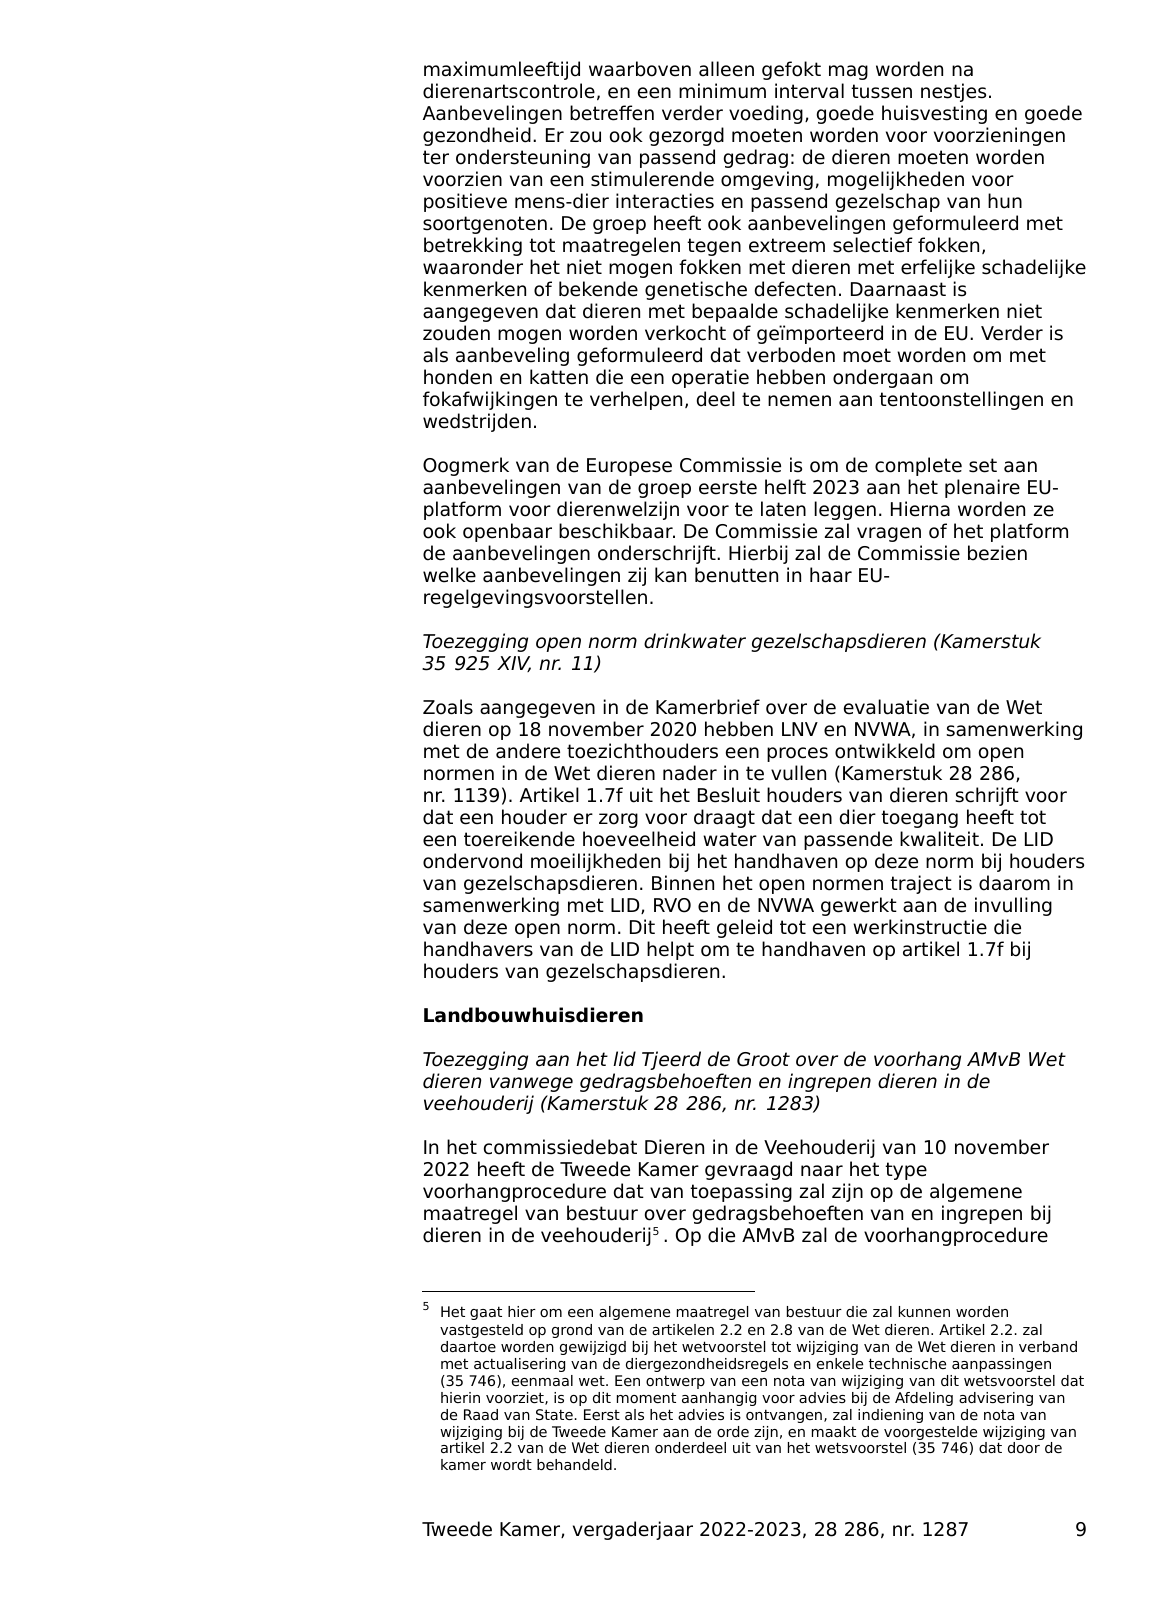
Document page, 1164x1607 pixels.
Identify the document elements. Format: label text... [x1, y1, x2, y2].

text In het commissiedebat Dieren in de Veehouderij van 10 november 2022 heeft de Tweede Kamer gevraagd naar het type voorhangprocedure dat van toepassing zal zijn op de algemene maatregel van bestuur over gedragsbehoeften van en ingrepen bij dieren in de veehouderij. Op die AMvB zal de voorhangprocedure [422, 1137, 1087, 1247]
text maximumleeftijd waarboven alleen gefokt mag worden na dierenartscontrole, en een minimum interval tussen nestjes. Aanbevelingen betreffen verder voeding, goede huisvesting en goede gezondheid. Er zou ook gezorgd moeten worden voor voorzieningen ter ondersteuning van passend gedrag: de dieren moeten worden voorzien van een stimulerende omgeving, mogelijkheden voor positieve mens-dier interacties en passend gezelschap van hun soortgenoten. De groep heeft ook aanbevelingen geformuleerd met betrekking tot maatregelen tegen extreem selectief fokken, waaronder het niet mogen fokken met dieren met erfelijke schadelijke kenmerken of bekende genetische defecten. Daarnaast is aangegeven dat dieren met bepaalde schadelijke kenmerken niet zouden mogen worden verkocht of geïmporteerd in de EU. Verder is als aanbeveling geformuleerd dat verboden moet worden om met honden en katten die een operatie hebben ondergaan om fokafwijkingen te verhelpen, deel te nemen aan tentoonstellingen en wedstrijden. [422, 59, 1087, 433]
subtitle Toezegging aan het lid Tjeerd de Groot over de voorhang AMvB Wet dieren vanwege gedragsbehoeften en ingrepen dieren in de veehouderij (Kamerstuk 28 286, nr. 1283) [422, 1049, 1087, 1115]
text Zoals aangegeven in de Kamerbrief over de evaluatie van de Wet dieren op 18 november 2020 hebben LNV en NVWA, in samenwerking met de andere toezichthouders een proces ontwikkeld om open normen in de Wet dieren nader in te vullen (Kamerstuk 28 286, nr. 1139). Artikel 1.7f uit het Besluit houders van dieren schrijft voor dat een houder er zorg voor draagt dat een dier toegang heeft tot een toereikende hoeveelheid water van passende kwaliteit. De LID ondervond moeilijkheden bij het handhaven op deze norm bij houders van gezelschapsdieren. Binnen het open normen traject is daarom in samenwerking met LID, RVO en de NVWA gewerkt aan de invulling van deze open norm. Dit heeft geleid tot een werkinstructie die handhavers van de LID helpt om te handhaven op artikel 1.7f bij houders van gezelschapsdieren. [422, 697, 1087, 983]
subtitle Landbouwhuisdieren [422, 1005, 1087, 1027]
subtitle Toezegging open norm drinkwater gezelschapsdieren (Kamerstuk 35 925 XIV, nr. 11) [422, 631, 1087, 675]
text Oogmerk van de Europese Commissie is om de complete set aan aanbevelingen van de groep eerste helft 2023 aan het plenaire EU-platform voor dierenwelzijn voor te laten leggen. Hierna worden ze ook openbaar beschikbaar. De Commissie zal vragen of het platform de aanbevelingen onderschrijft. Hierbij zal de Commissie bezien welke aanbevelingen zij kan benutten in haar EU-regelgevingsvoorstellen. [422, 455, 1087, 609]
text Het gaat hier om een algemene maatregel van bestuur die zal kunnen worden vastgesteld op grond van de artikelen 2.2 en 2.8 van de Wet dieren. Artikel 2.2. zal daartoe worden gewijzigd bij het wetvoorstel tot wijziging van de Wet dieren in verband met actualisering van de diergezondheidsregels en enkele technische aanpassingen (35 746), eenmaal wet. Een ontwerp van een nota van wijziging van dit wetsvoorstel dat hierin voorziet, is op dit moment aanhangig voor advies bij de Afdeling advisering van de Raad van State. Eerst als het advies is ontvangen, zal indiening van de nota van wijziging bij de Tweede Kamer aan de orde zijn, en maakt de voorgestelde wijziging van artikel 2.2 van de Wet dieren onderdeel uit van het wetsvoorstel (35 746) dat door de kamer wordt behandeld. [422, 1300, 1087, 1474]
